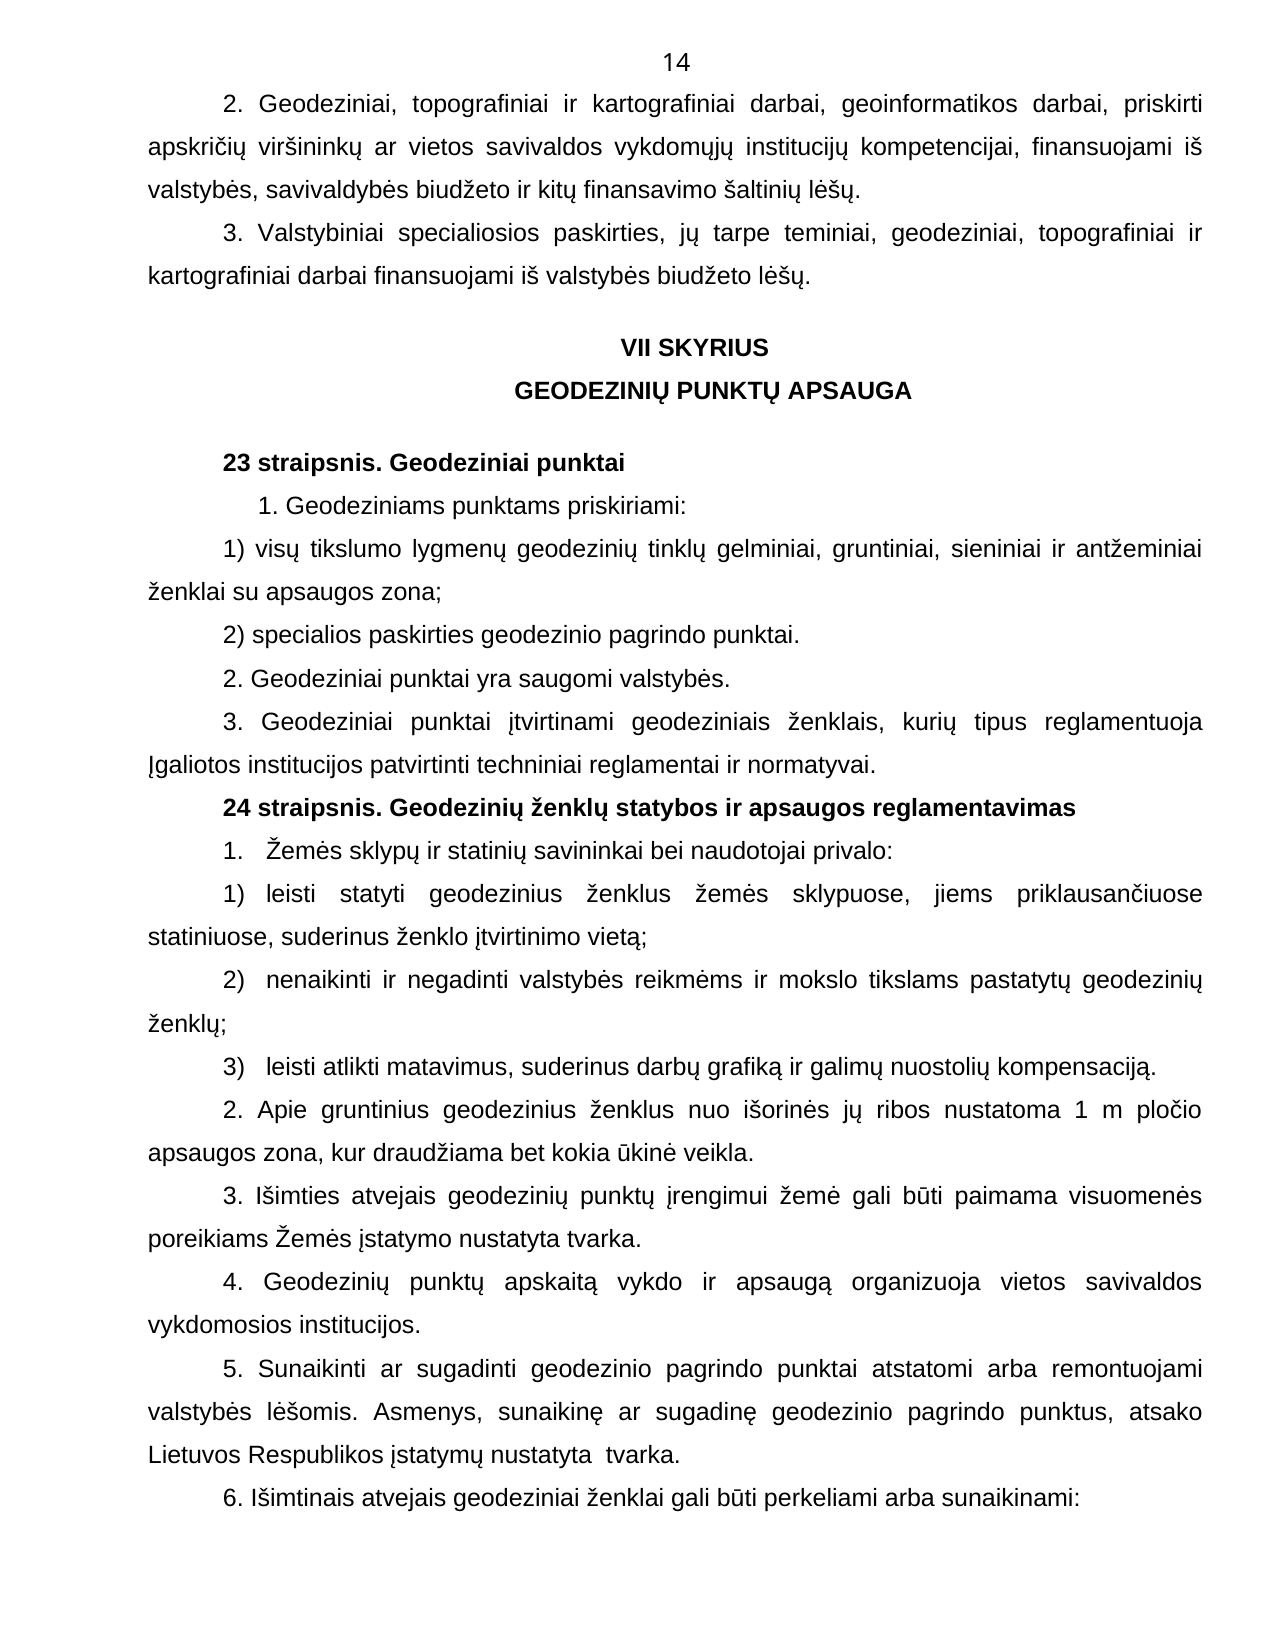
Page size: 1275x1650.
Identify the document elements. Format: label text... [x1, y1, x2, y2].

text 5. Sunaikinti ar sugadinti geodezinio pagrindo punktai atstatomi arba remontuojami valstybės lėšomis. Asmenys, sunaikinę ar sugadinę geodezinio pagrindo punktus, atsako Lietuvos Respublikos įstatymų nustatyta tvarka. [148, 1354, 1204, 1469]
text 2. Geodeziniai, topografiniai ir kartografiniai darbai, geoinformatikos darbai, priskirti apskričių viršininkų ar vietos savivaldos vykdomųjų institucijų kompetencijai, finansuojami iš valstybės, savivaldybės biudžeto ir kitų finansavimo šaltinių lėšų. [148, 89, 1204, 204]
text 3) leisti atlikti matavimus, suderinus darbų grafiką ir galimų nuostolių kompensaciją. [148, 1052, 1204, 1081]
text 2. Geodeziniai punktai yra saugomi valstybės. [185, 664, 1204, 692]
text 2. Apie gruntinius geodezinius ženklus nuo išorinės jų ribos nustatoma 1 m pločio apsaugos zona, kur draudžiama bet kokia ūkinė veikla. [148, 1095, 1204, 1167]
text 3. Valstybiniai specialiosios paskirties, jų tarpe teminiai, geodeziniai, topografiniai ir kartografiniai darbai finansuojami iš valstybės biudžeto lėšų. [148, 218, 1204, 290]
text 2) specialios paskirties geodezinio pagrindo punktai. [223, 621, 1204, 649]
text 1. Žemės sklypų ir statinių savininkai bei naudotojai privalo: [148, 836, 1204, 865]
text VII skyrius [185, 333, 1204, 362]
text 4. Geodezinių punktų apskaitą vykdo ir apsaugą organizuoja vietos savivaldos vykdomosios institucijos. [148, 1267, 1204, 1339]
text 3. Išimties atvejais geodezinių punktų įrengimui žemė gali būti paimama visuomenės poreikiams Žemės įstatymo nustatyta tvarka. [148, 1181, 1204, 1253]
text 1) leisti statyti geodezinius ženklus žemės sklypuose, jiems priklausančiuose statiniuose, suderinus ženklo įtvirtinimo vietą; [148, 879, 1204, 951]
text 1) visų tikslumo lygmenų geodezinių tinklų gelminiai, gruntiniai, sieniniai ir antžeminiai ženklai su apsaugos zona; [148, 534, 1204, 606]
text geodezinių punktų apsauga [223, 376, 1204, 405]
text 6. Išimtinais atvejais geodeziniai ženklai gali būti perkeliami arba sunaikinami: [148, 1483, 1204, 1512]
text 24 straipsnis. Geodezinių ženklų statybos ir apsaugos reglamentavimas [148, 793, 1204, 822]
text 23 straipsnis. Geodeziniai punktai [148, 448, 1204, 477]
text 2) nenaikinti ir negadinti valstybės reikmėms ir mokslo tikslams pastatytų geodezinių ženklų; [148, 966, 1204, 1037]
text 3. Geodeziniai punktai įtvirtinami geodeziniais ženklais, kurių tipus reglamentuoja Įgaliotos institucijos patvirtinti techniniai reglamentai ir normatyvai. [148, 707, 1204, 779]
text 1. Geodeziniams punktams priskiriami: [185, 491, 1204, 520]
